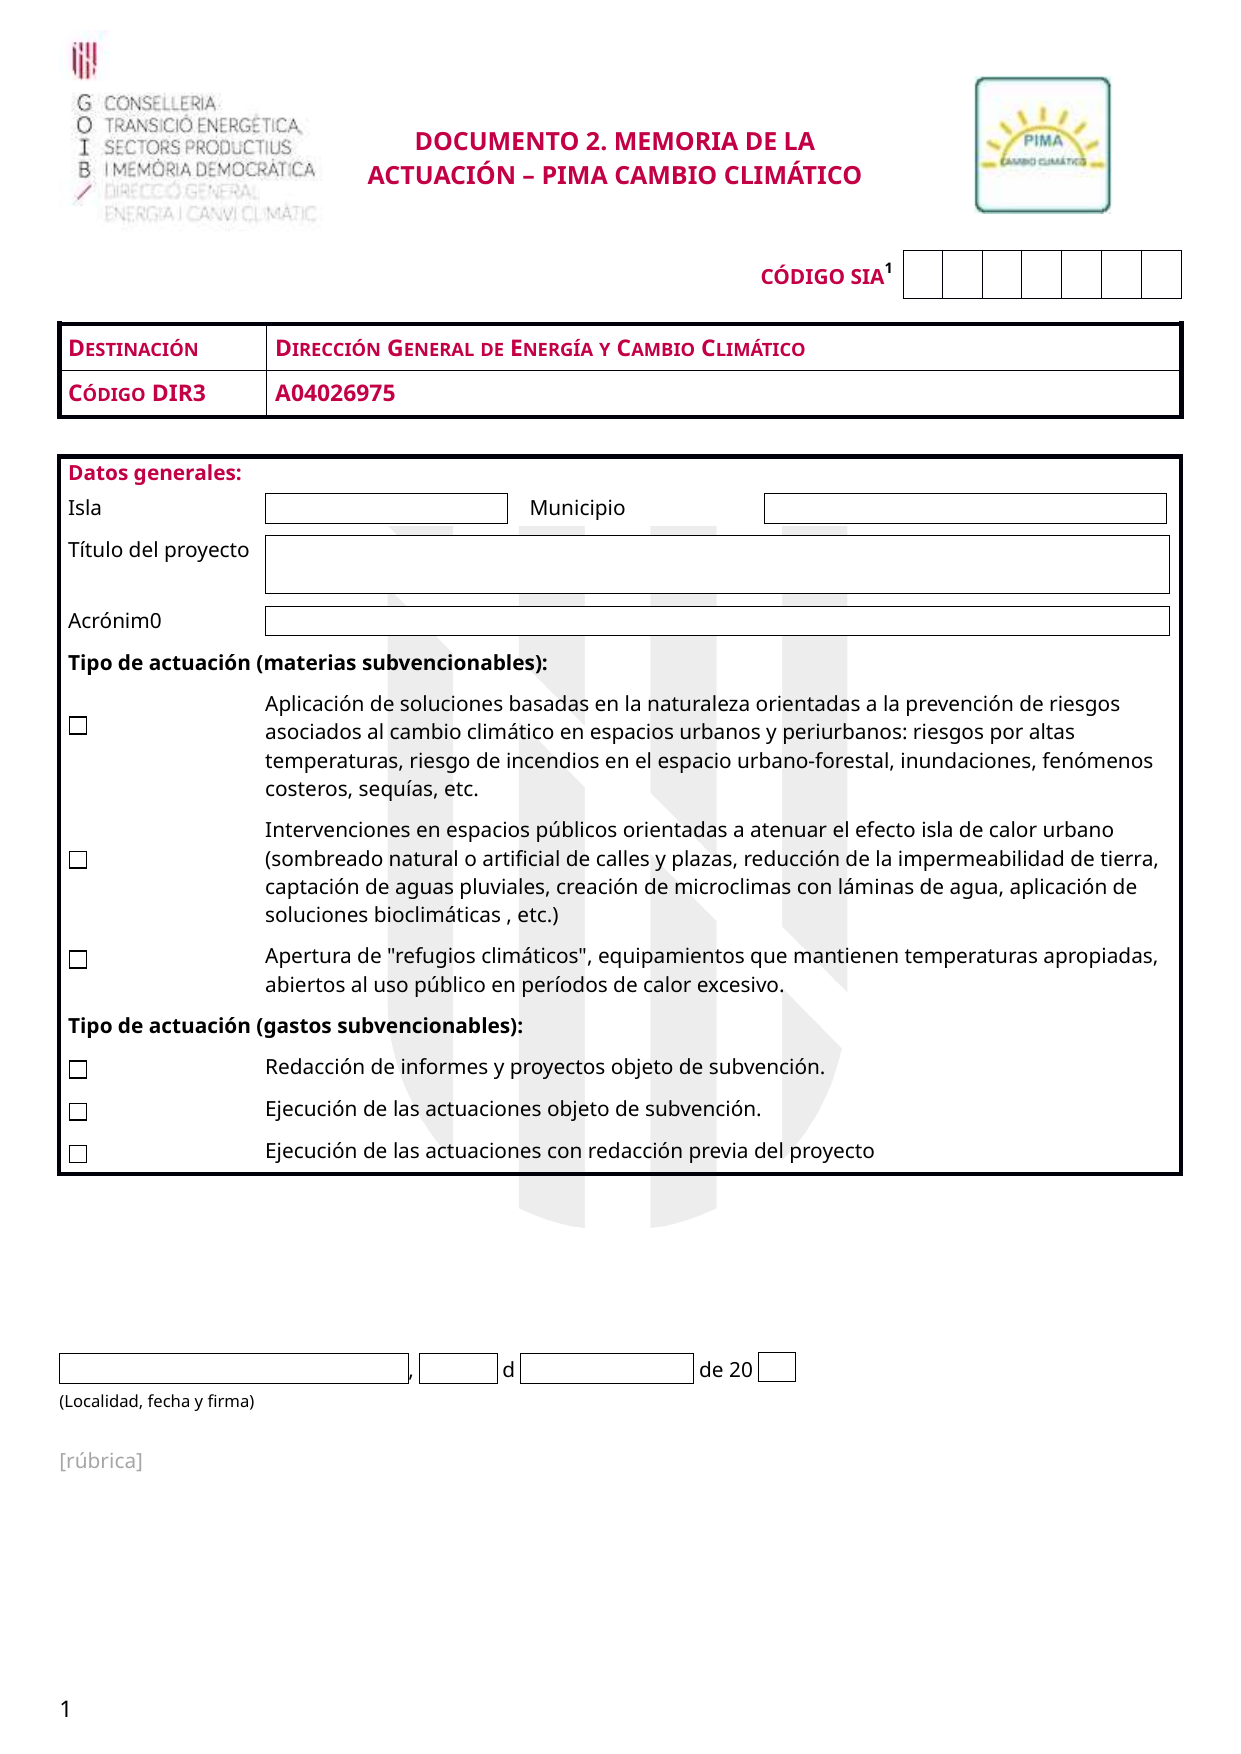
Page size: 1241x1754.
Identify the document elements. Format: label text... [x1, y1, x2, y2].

picture [974, 76, 1112, 214]
table_cell Tipo de actuación (gastos subvencionables): [61, 1005, 1179, 1046]
table_cell Aplicación de soluciones basadas en la naturaleza orientadas a la prevención de riesgos asociados al cambio climático en espacios urbanos y periurbanos: riesgos por altas temperaturas, riesgo de incendios en el espacio urbano-forestal, inundaciones, fenómenos costeros, sequías, etc. [256, 683, 1179, 809]
table_header Datos generales: [61, 459, 1179, 487]
table_cell Tipo de actuación (materias subvencionables): [61, 642, 1179, 683]
table_cell [1022, 251, 1061, 298]
table_cell [61, 683, 256, 809]
table_cell Municipio [520, 487, 755, 529]
table_cell [61, 935, 256, 1004]
table_cell Ejecución de las actuaciones objeto de subvención. [256, 1088, 1179, 1130]
table_cell [904, 251, 942, 298]
table_cell A04026975 [267, 371, 1179, 414]
text (Localidad, fecha y firma) [59, 1389, 1181, 1412]
table_cell [61, 809, 256, 935]
table_cell Código DIR3 [62, 371, 266, 414]
table_cell [256, 529, 1179, 599]
table_cell Título del proyecto [61, 529, 256, 599]
table_header [904, 31, 1181, 250]
table_cell [256, 600, 1179, 642]
picture [59, 30, 329, 233]
table_header DOCUMENTO 2. MEMORIA DE LA ACTUACIÓN – PIMA CAMBIO CLIMÁTICO [325, 31, 904, 250]
text [rúbrica] [59, 1447, 1181, 1475]
table_cell Intervenciones en espacios públicos orientadas a atenuar el efecto isla de calor urbano (sombreado natural o artificial de calles y plazas, reducción de la impermeabilidad de tierra, captación de aguas pluviales, creación de microclimas con láminas de agua, aplicación de soluciones bioclimáticas , etc.) [256, 809, 1179, 935]
table_cell [755, 487, 1179, 529]
table_cell [256, 487, 520, 529]
table_cell CÓDIGO SIA1 [59, 250, 903, 298]
text , d de 20 [59, 1352, 1181, 1384]
table_cell [61, 1046, 256, 1088]
table_header Destinación [62, 326, 266, 370]
table_header [59, 233, 325, 250]
table_cell [61, 1130, 256, 1172]
table_cell [1102, 251, 1141, 298]
picture [387, 1176, 848, 1228]
table_cell Apertura de "refugios climáticos", equipamientos que mantienen temperaturas apropiadas, abiertos al uso público en períodos de calor excesivo. [256, 935, 1179, 1004]
table_cell [61, 1088, 256, 1130]
table_cell [983, 251, 1021, 298]
table_cell [1062, 251, 1101, 298]
table_cell Acrónim0 [61, 600, 256, 642]
table_cell Ejecución de las actuaciones con redacción previa del proyecto [256, 1130, 1179, 1172]
table_cell [943, 251, 982, 298]
table_header Dirección General de Energía y Cambio Climático [267, 326, 1179, 370]
table_cell [1142, 251, 1181, 298]
table_cell Redacción de informes y proyectos objeto de subvención. [256, 1046, 1179, 1088]
table_cell Isla [61, 487, 256, 529]
